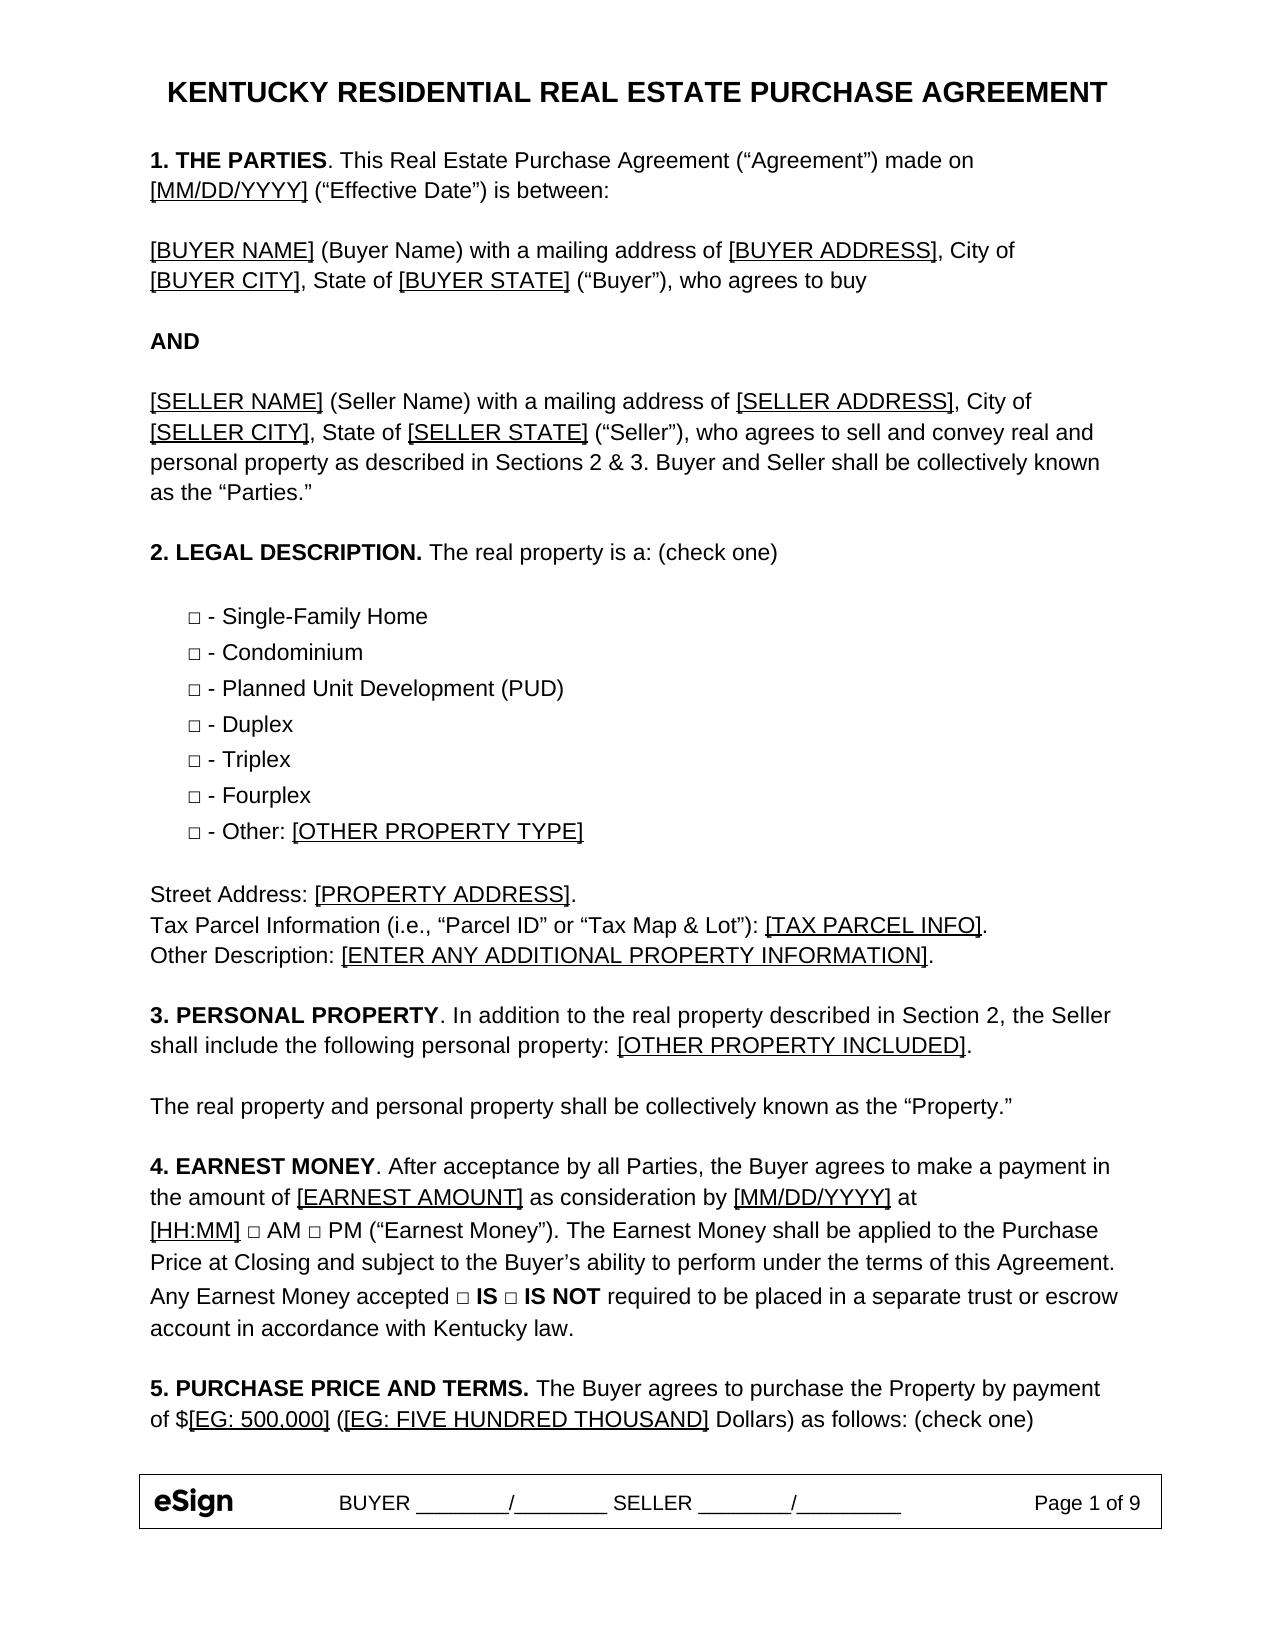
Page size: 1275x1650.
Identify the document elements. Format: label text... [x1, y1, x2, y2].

text Street Address: [PROPERTY ADDRESS]. [150, 881, 1125, 908]
text 1. THE PARTIES. This Real Estate Purchase Agreement (“Agreement”) made on [MM/DD/YYYY] (“Effective Date”) is between: [150, 147, 1125, 203]
text [SELLER NAME] (Seller Name) with a mailing address of [SELLER ADDRESS], City of [SELLER CITY], State of [SELLER STATE] (“Seller”), who agrees to sell and convey real and personal property as described in Sections 2 & 3. Buyer and Seller shall be collectively known as the “Parties.” [150, 388, 1125, 505]
text AND [150, 328, 1125, 354]
text 4. EARNEST MONEY. After acceptance by all Parties, the Buyer agrees to make a payment in the amount of [EARNEST AMOUNT] as consideration by [MM/DD/YYYY] at [150, 1153, 1125, 1210]
text Tax Parcel Information (i.e., “Parcel ID” or “Tax Map & Lot”): [TAX PARCEL INFO]. [150, 912, 1125, 938]
text [HH:MM] ☐ AM ☐ PM (“Earnest Money”). The Earnest Money shall be applied to the Purchase Price at Closing and subject to the Buyer’s ability to perform under the terms of this Agreement. Any Earnest Money accepted ☐ IS ☐ IS NOT required to be placed in a separate trust or escrow account in accordance with Kentucky law. [150, 1214, 1125, 1341]
text 2. LEGAL DESCRIPTION. The real property is a: (check one) [150, 539, 1125, 566]
text The real property and personal property shall be collectively known as the “Property.” [150, 1093, 1125, 1119]
text 5. PURCHASE PRICE AND TERMS. The Buyer agrees to purchase the Property by payment of $[EG: 500,000] ([EG: FIVE HUNDRED THOUSAND] Dollars) as follows: (check one) [150, 1375, 1125, 1432]
text 3. PERSONAL PROPERTY. In addition to the real property described in Section 2, the Seller shall include the following personal property: [OTHER PROPERTY INCLUDED]. [150, 1002, 1125, 1059]
text ☐ - Duplex [187, 707, 1125, 739]
text ☐ - Fourplex [187, 779, 1125, 811]
text Other Description: [ENTER ANY ADDITIONAL PROPERTY INFORMATION]. [150, 942, 1125, 968]
text ☐ - Triplex [187, 743, 1125, 775]
text KENTUCKY RESIDENTIAL REAL ESTATE PURCHASE AGREEMENT [150, 75, 1125, 108]
text [BUYER NAME] (Buyer Name) with a mailing address of [BUYER ADDRESS], City of [150, 237, 1125, 263]
text ☐ - Other: [OTHER PROPERTY TYPE] [187, 815, 1125, 847]
text [BUYER CITY], State of [BUYER STATE] (“Buyer”), who agrees to buy [150, 267, 1125, 294]
text ☐ - Planned Unit Development (PUD) [187, 672, 1125, 703]
text ☐ - Condominium [187, 636, 1125, 667]
text ☐ - Single-Family Home [187, 600, 1125, 631]
